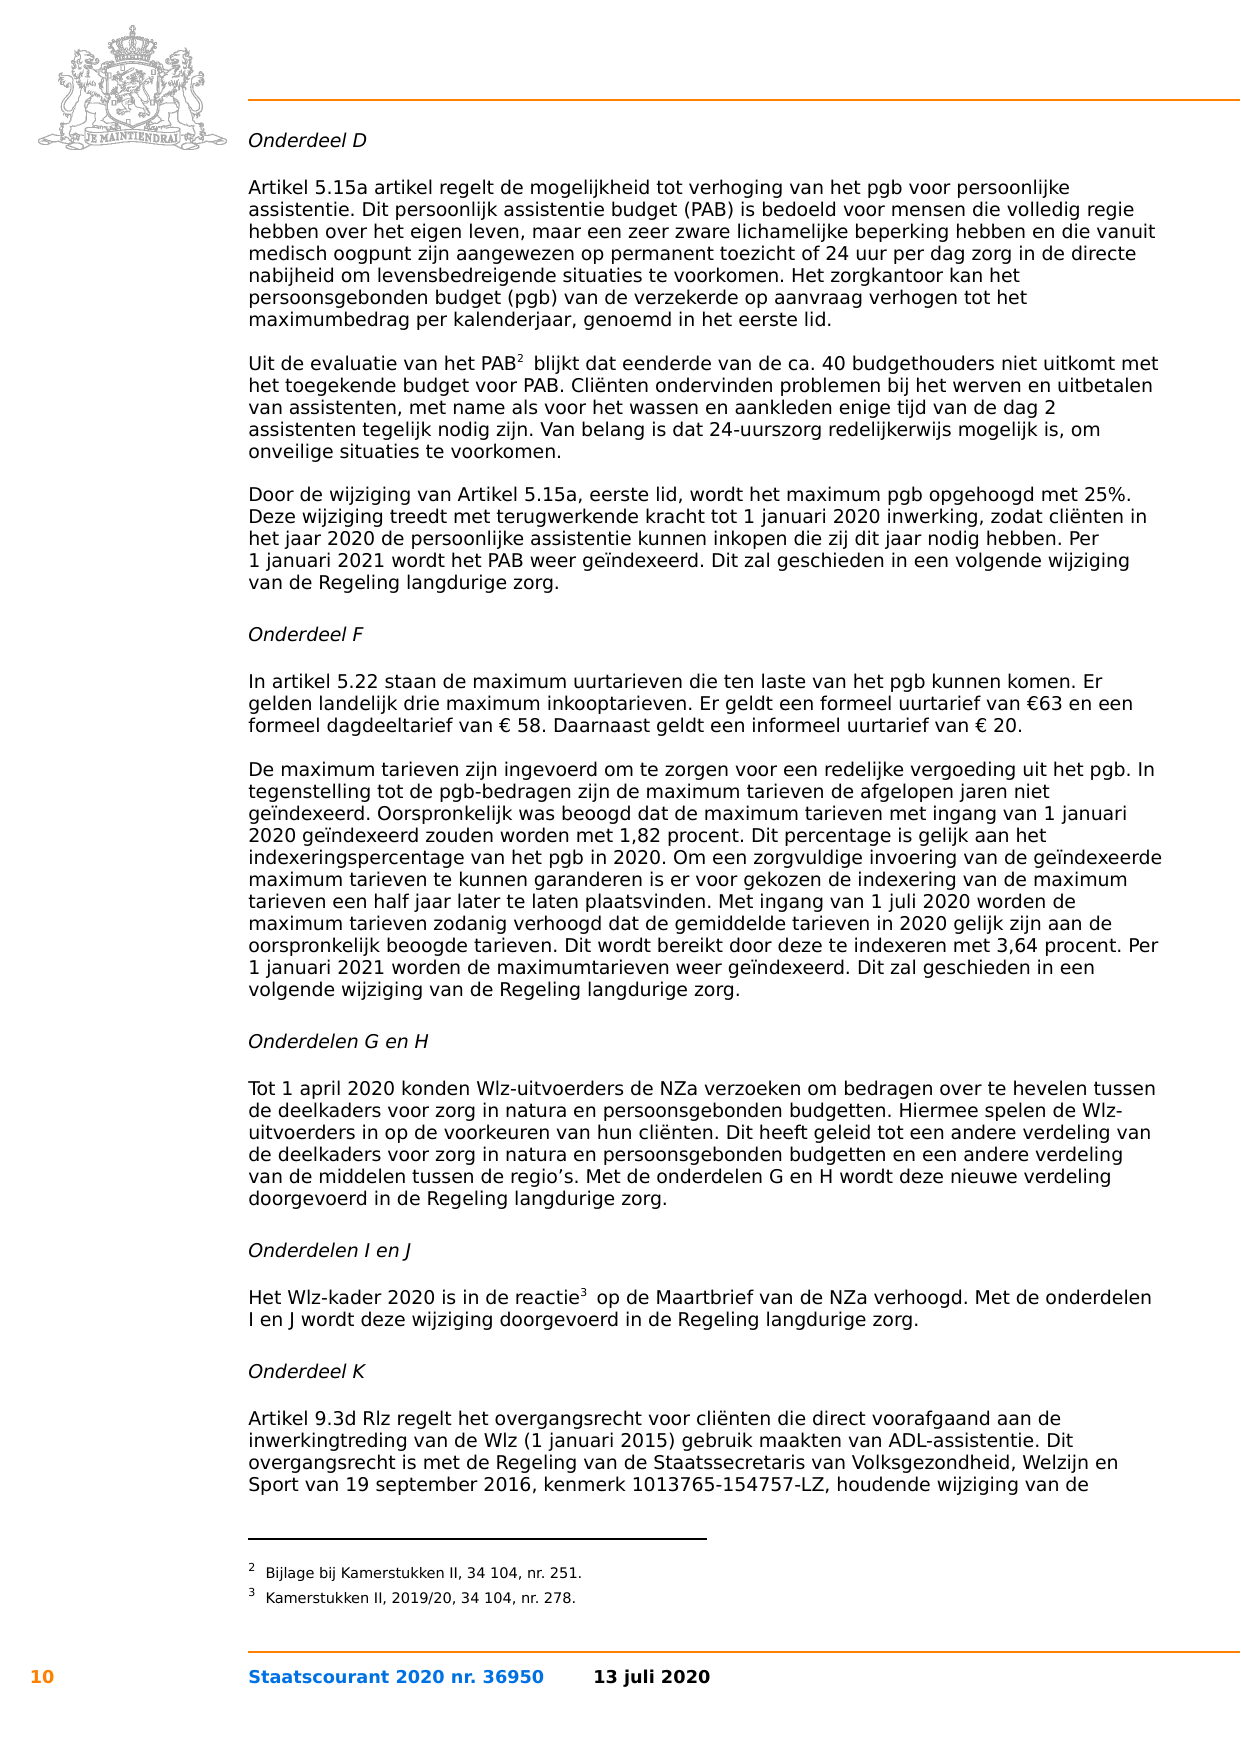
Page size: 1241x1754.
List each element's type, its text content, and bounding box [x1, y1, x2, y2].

text Artikel 5.15a artikel regelt de mogelijkheid tot verhoging van het pgb voor persoonlijke assistentie. Dit persoonlijk assistentie budget (PAB) is bedoeld voor mensen die volledig regie hebben over het eigen leven, maar een zeer zware lichamelijke beperking hebben en die vanuit medisch oogpunt zijn aangewezen op permanent toezicht of 24 uur per dag zorg in de directe nabijheid om levensbedreigende situaties te voorkomen. Het zorgkantoor kan het persoonsgebonden budget (pgb) van de verzekerde op aanvraag verhogen tot het maximumbedrag per kalenderjaar, genoemd in het eerste lid. [248, 177, 1163, 331]
text De maximum tarieven zijn ingevoerd om te zorgen voor een redelijke vergoeding uit het pgb. In tegenstelling tot de pgb-bedragen zijn de maximum tarieven de afgelopen jaren niet geïndexeerd. Oorspronkelijk was beoogd dat de maximum tarieven met ingang van 1 januari 2020 geïndexeerd zouden worden met 1,82 procent. Dit percentage is gelijk aan het indexeringspercentage van het pgb in 2020. Om een zorgvuldige invoering van de geïndexeerde maximum tarieven te kunnen garanderen is er voor gekozen de indexering van de maximum tarieven een half jaar later te laten plaatsvinden. Met ingang van 1 juli 2020 worden de maximum tarieven zodanig verhoogd dat de gemiddelde tarieven in 2020 gelijk zijn aan de oorspronkelijk beoogde tarieven. Dit wordt bereikt door deze te indexeren met 3,64 procent. Per 1 januari 2021 worden de maximumtarieven weer geïndexeerd. Dit zal geschieden in een volgende wijziging van de Regeling langdurige zorg. [248, 759, 1163, 1001]
text Artikel 9.3d Rlz regelt het overgangsrecht voor cliënten die direct voorafgaand aan de inwerkingtreding van de Wlz (1 januari 2015) gebruik maakten van ADL-assistentie. Dit overgangsrecht is met de Regeling van de Staatssecretaris van Volksgezondheid, Welzijn en Sport van 19 september 2016, kenmerk 1013765-154757-LZ, houdende wijziging van de [248, 1408, 1163, 1496]
text Uit de evaluatie van het PAB blijkt dat eenderde van de ca. 40 budgethouders niet uitkomt met het toegekende budget voor PAB. Cliënten ondervinden problemen bij het werven en uitbetalen van assistenten, met name als voor het wassen en aankleden enige tijd van de dag 2 assistenten tegelijk nodig zijn. Van belang is dat 24-uurszorg redelijkerwijs mogelijk is, om onveilige situaties te voorkomen. [248, 353, 1163, 462]
subtitle Onderdelen G en H [248, 1031, 1163, 1053]
text Tot 1 april 2020 konden Wlz-uitvoerders de NZa verzoeken om bedragen over te hevelen tussen de deelkaders voor zorg in natura en persoonsgebonden budgetten. Hiermee spelen de Wlz-uitvoerders in op de voorkeuren van hun cliënten. Dit heeft geleid tot een andere verdeling van de deelkaders voor zorg in natura en persoonsgebonden budgetten en een andere verdeling van de middelen tussen de regio’s. Met de onderdelen G en H wordt deze nieuwe verdeling doorgevoerd in de Regeling langdurige zorg. [248, 1078, 1163, 1210]
picture [38, 25, 227, 150]
subtitle Onderdelen I en J [248, 1240, 1163, 1262]
subtitle Onderdeel F [248, 624, 1163, 646]
text Bijlage bij Kamerstukken II, 34 104, nr. 251. [248, 1561, 1163, 1583]
text Door de wijziging van Artikel 5.15a, eerste lid, wordt het maximum pgb opgehoogd met 25%. Deze wijziging treedt met terugwerkende kracht tot 1 januari 2020 inwerking, zodat cliënten in het jaar 2020 de persoonlijke assistentie kunnen inkopen die zij dit jaar nodig hebben. Per 1 januari 2021 wordt het PAB weer geïndexeerd. Dit zal geschieden in een volgende wijziging van de Regeling langdurige zorg. [248, 484, 1163, 594]
text Kamerstukken II, 2019/20, 34 104, nr. 278. [248, 1586, 1163, 1608]
subtitle Onderdeel K [248, 1361, 1163, 1383]
subtitle Onderdeel D [248, 130, 1163, 152]
text Het Wlz-kader 2020 is in de reactie op de Maartbrief van de NZa verhoogd. Met de onderdelen I en J wordt deze wijziging doorgevoerd in de Regeling langdurige zorg. [248, 1287, 1163, 1331]
text In artikel 5.22 staan de maximum uurtarieven die ten laste van het pgb kunnen komen. Er gelden landelijk drie maximum inkooptarieven. Er geldt een formeel uurtarief van €63 en een formeel dagdeeltarief van € 58. Daarnaast geldt een informeel uurtarief van € 20. [248, 671, 1163, 737]
